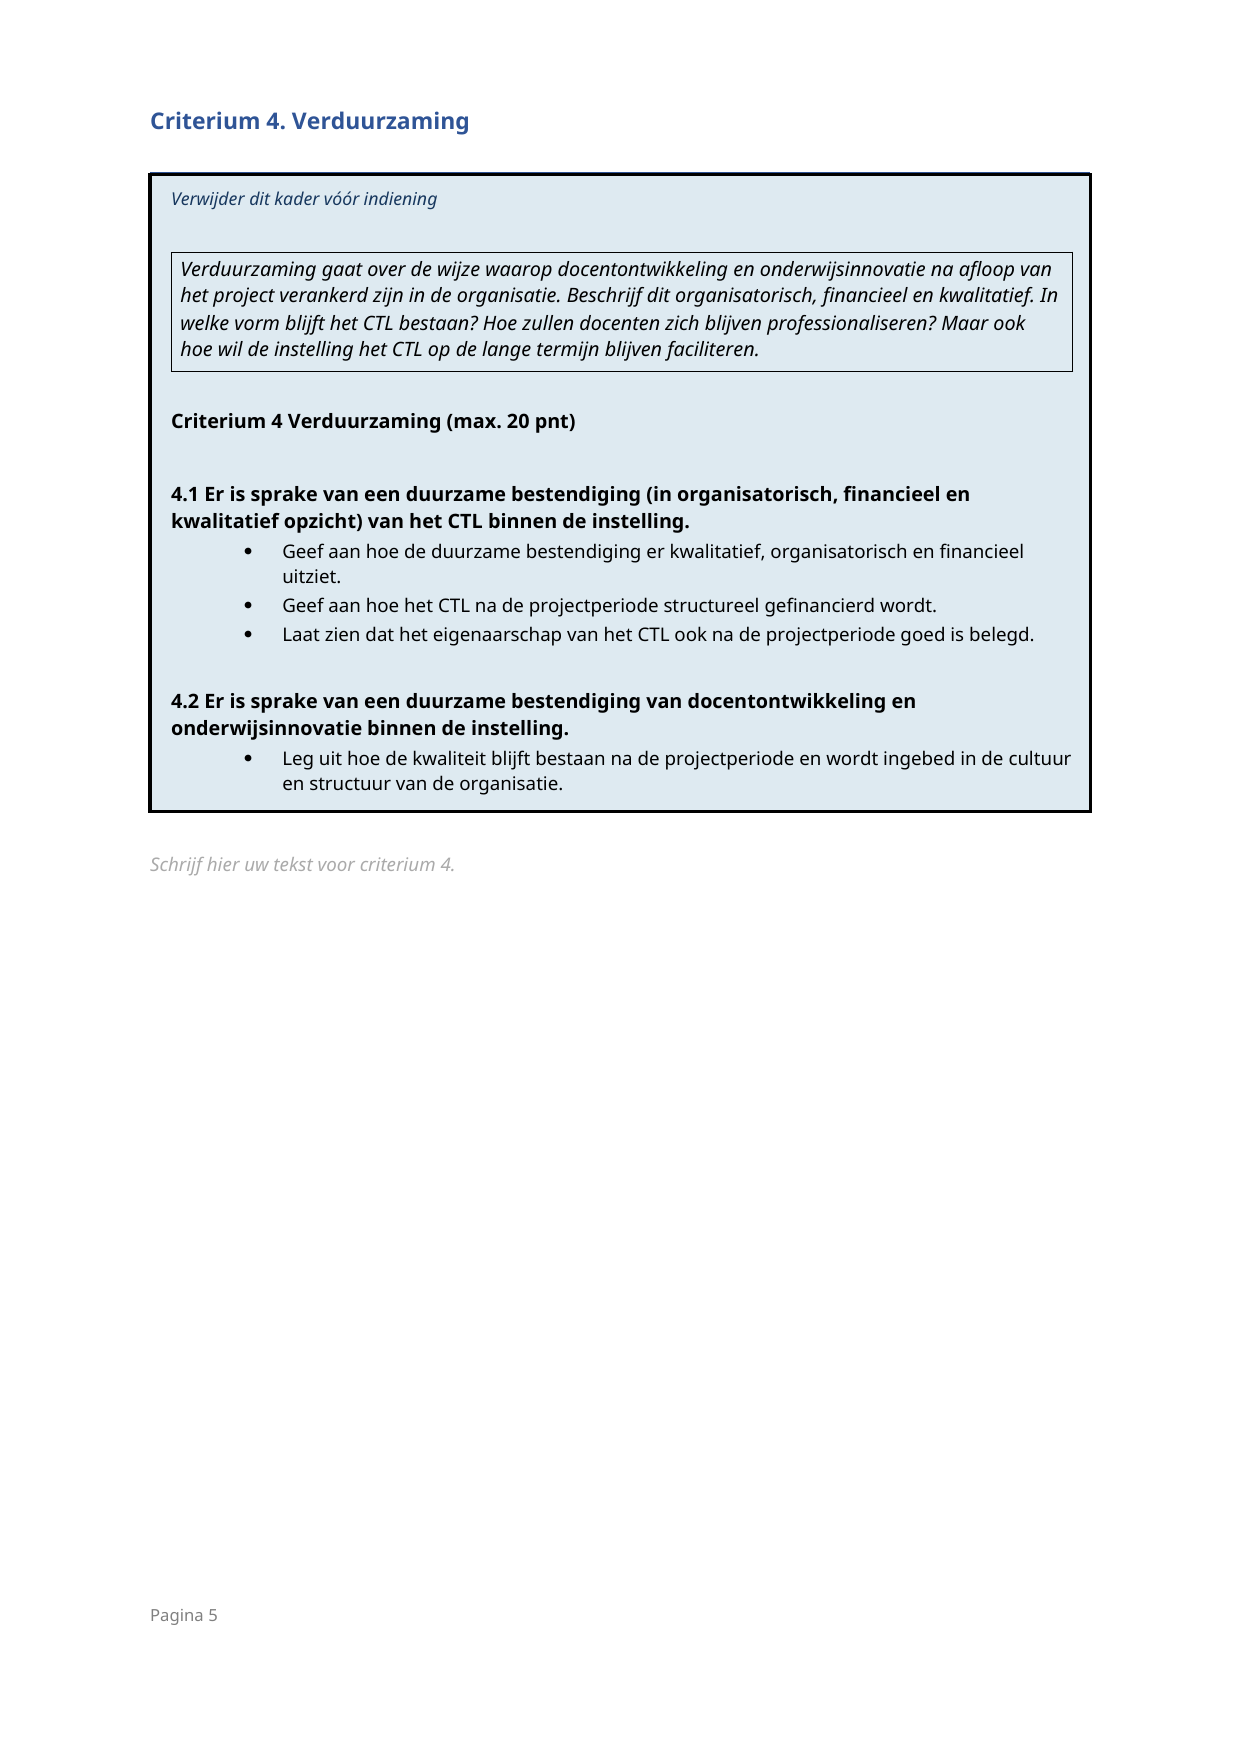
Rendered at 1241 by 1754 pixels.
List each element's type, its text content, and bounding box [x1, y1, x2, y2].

table_header Verwijder dit kader vóór indiening Verduurzaming gaat over de wijze waarop docentontwikkeling en onderwijsinnovatie na afloop van het project verankerd zijn in de organisatie. Beschrijf dit organisatorisch, financieel en kwalitatief. In welke vorm blijft het CTL bestaan? Hoe zullen docenten zich blijven professionaliseren? Maar ook hoe wil de instelling het CTL op de lange termijn blijven faciliteren. Criterium 4 Verduurzaming (max. 20 pnt) 4.1 Er is sprake van een duurzame bestendiging (in organisatorisch, financieel en kwalitatief opzicht) van het CTL binnen de instelling. Geef aan hoe de duurzame bestendiging er kwalitatief, organisatorisch en financieel uitziet. Geef aan hoe het CTL na de projectperiode structureel gefinancierd wordt. Laat zien dat het eigenaarschap van het CTL ook na de projectperiode goed is belegd. 4.2 Er is sprake van een duurzame bestendiging van docentontwikkeling en onderwijsinnovatie binnen de instelling. Leg uit hoe de kwaliteit blijft bestaan na de projectperiode en wordt ingebed in de cultuur en structuur van de organisatie. [152, 176, 1089, 810]
text Schrijf hier uw tekst voor criterium 4. [150, 825, 1090, 876]
text Criterium 4. Verduurzaming [150, 105, 1090, 136]
